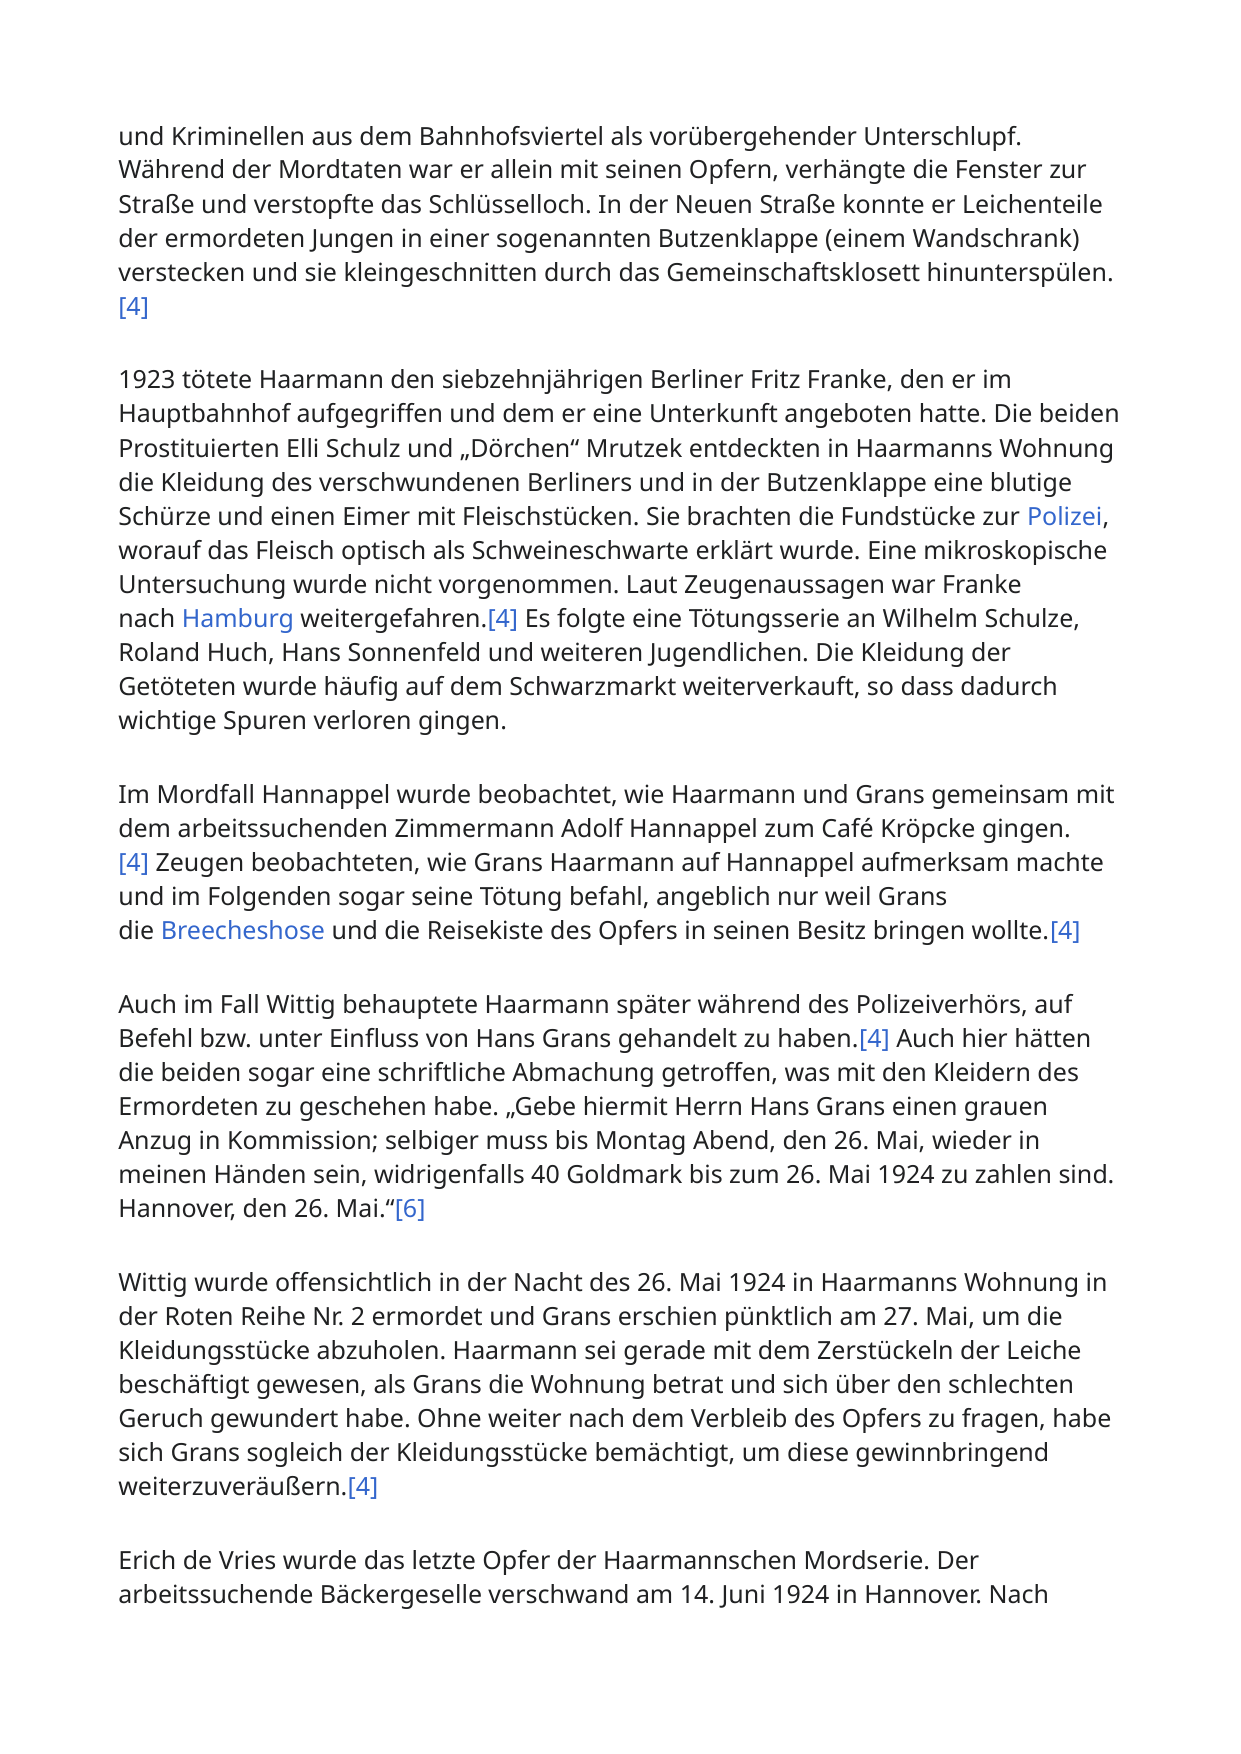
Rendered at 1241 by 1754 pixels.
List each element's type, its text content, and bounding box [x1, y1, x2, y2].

text 1923 tötete Haarmann den siebzehnjährigen Berliner Fritz Franke, den er im Hauptbahnhof aufgegriffen und dem er eine Unterkunft angeboten hatte. Die beiden Prostituierten Elli Schulz und „Dörchen“ Mrutzek entdeckten in Haarmanns Wohnung die Kleidung des verschwundenen Berliners und in der Butzenklappe eine blutige Schürze und einen Eimer mit Fleischstücken. Sie brachten die Fundstücke zur Polizei, worauf das Fleisch optisch als Schweineschwarte erklärt wurde. Eine mikroskopische Untersuchung wurde nicht vorgenommen. Laut Zeugenaussagen war Franke nach Hamburg weitergefahren.[4] Es folgte eine Tötungsserie an Wilhelm Schulze, Roland Huch, Hans Sonnenfeld und weiteren Jugendlichen. Die Kleidung der Getöteten wurde häufig auf dem Schwarzmarkt weiterverkauft, so dass dadurch wichtige Spuren verloren gingen. [118, 362, 1122, 737]
text Auch im Fall Wittig behauptete Haarmann später während des Polizeiverhörs, auf Befehl bzw. unter Einfluss von Hans Grans gehandelt zu haben.[4] Auch hier hätten die beiden sogar eine schriftliche Abmachung getroffen, was mit den Kleidern des Ermordeten zu geschehen habe. „Gebe hiermit Herrn Hans Grans einen grauen Anzug in Kommission; selbiger muss bis Montag Abend, den 26. Mai, wieder in meinen Händen sein, widrigenfalls 40 Goldmark bis zum 26. Mai 1924 zu zahlen sind. Hannover, den 26. Mai.“[6] [118, 986, 1122, 1225]
text und Kriminellen aus dem Bahnhofsviertel als vorübergehender Unterschlupf. Während der Mordtaten war er allein mit seinen Opfern, verhängte die Fenster zur Straße und verstopfte das Schlüsselloch. In der Neuen Straße konnte er Leichenteile der ermordeten Jungen in einer sogenannten Butzenklappe (einem Wandschrank) verstecken und sie kleingeschnitten durch das Gemeinschaftsklosett hinunterspülen.[4] [118, 118, 1122, 322]
text Wittig wurde offensichtlich in der Nacht des 26. Mai 1924 in Haarmanns Wohnung in der Roten Reihe Nr. 2 ermordet und Grans erschien pünktlich am 27. Mai, um die Kleidungsstücke abzuholen. Haarmann sei gerade mit dem Zerstückeln der Leiche beschäftigt gewesen, als Grans die Wohnung betrat und sich über den schlechten Geruch gewundert habe. Ohne weiter nach dem Verbleib des Opfers zu fragen, habe sich Grans sogleich der Kleidungsstücke bemächtigt, um diese gewinnbringend weiterzuveräußern.[4] [118, 1264, 1122, 1503]
text Erich de Vries wurde das letzte Opfer der Haarmannschen Mordserie. Der arbeitssuchende Bäckergeselle verschwand am 14. Juni 1924 in Hannover. Nach [118, 1542, 1122, 1610]
text Im Mordfall Hannappel wurde beobachtet, wie Haarmann und Grans gemeinsam mit dem arbeitssuchenden Zimmermann Adolf Hannappel zum Café Kröpcke gingen.[4] Zeugen beobachteten, wie Grans Haarmann auf Hannappel aufmerksam machte und im Folgenden sogar seine Tötung befahl, angeblich nur weil Grans die Breecheshose und die Reisekiste des Opfers in seinen Besitz bringen wollte.[4] [118, 776, 1122, 947]
